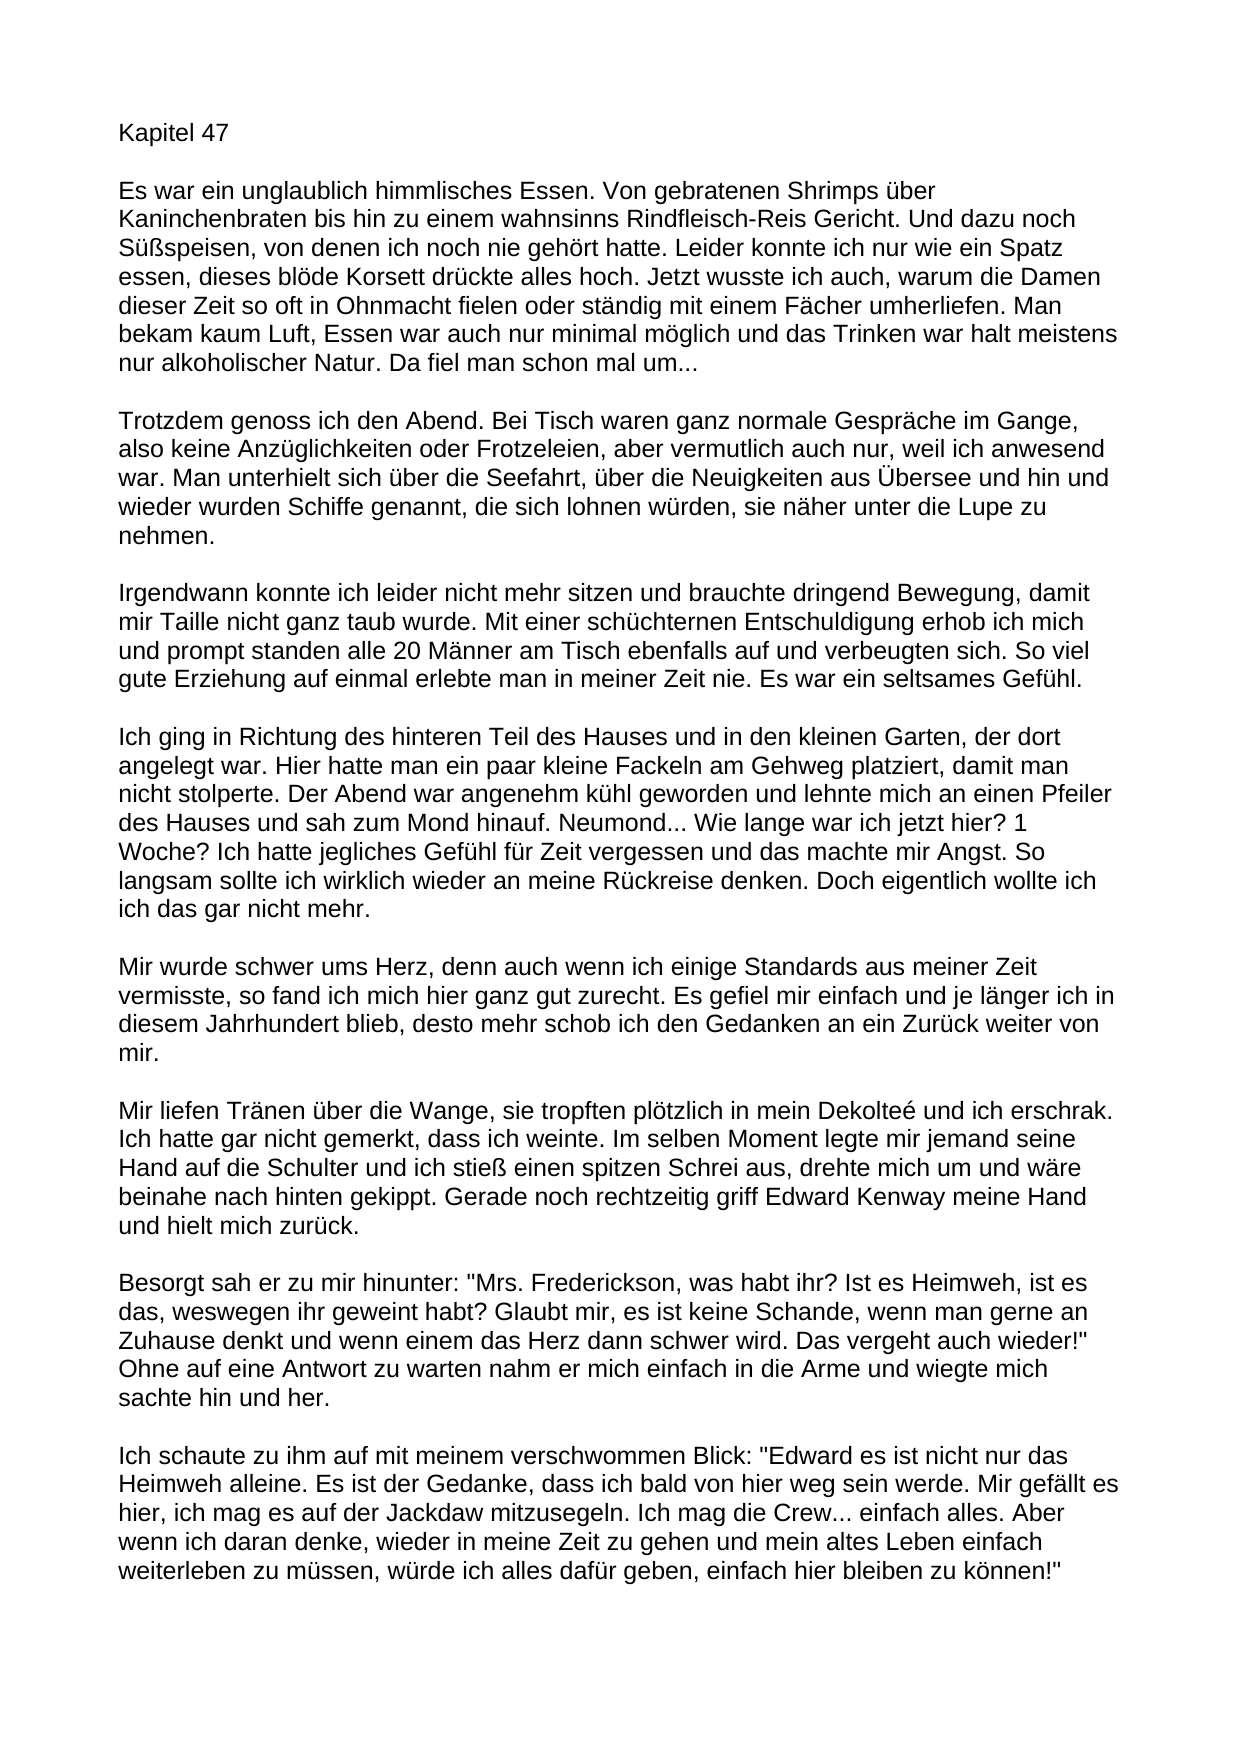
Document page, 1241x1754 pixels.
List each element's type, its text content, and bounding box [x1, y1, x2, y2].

text Mir liefen Tränen über die Wange, sie tropften plötzlich in mein Dekolteé und ich erschrak. Ich hatte gar nicht gemerkt, dass ich weinte. Im selben Moment legte mir jemand seine Hand auf die Schulter und ich stieß einen spitzen Schrei aus, drehte mich um und wäre beinahe nach hinten gekippt. Gerade noch rechtzeitig griff Edward Kenway meine Hand und hielt mich zurück. [118, 1096, 1122, 1239]
text Ich ging in Richtung des hinteren Teil des Hauses und in den kleinen Garten, der dort angelegt war. Hier hatte man ein paar kleine Fackeln am Gehweg platziert, damit man nicht stolperte. Der Abend war angenehm kühl geworden und lehnte mich an einen Pfeiler des Hauses und sah zum Mond hinauf. Neumond... Wie lange war ich jetzt hier? 1 Woche? Ich hatte jegliches Gefühl für Zeit vergessen und das machte mir Angst. So langsam sollte ich wirklich wieder an meine Rückreise denken. Doch eigentlich wollte ich ich das gar nicht mehr. [118, 722, 1122, 923]
text Es war ein unglaublich himmlisches Essen. Von gebratenen Shrimps über Kaninchenbraten bis hin zu einem wahnsinns Rindfleisch-Reis Gericht. Und dazu noch Süßspeisen, von denen ich noch nie gehört hatte. Leider konnte ich nur wie ein Spatz essen, dieses blöde Korsett drückte alles hoch. Jetzt wusste ich auch, warum die Damen dieser Zeit so oft in Ohnmacht fielen oder ständig mit einem Fächer umherliefen. Man bekam kaum Luft, Essen war auch nur minimal möglich und das Trinken war halt meistens nur alkoholischer Natur. Da fiel man schon mal um... [118, 176, 1122, 377]
text Kapitel 47 [118, 118, 1122, 147]
text Trotzdem genoss ich den Abend. Bei Tisch waren ganz normale Gespräche im Gange, also keine Anzüglichkeiten oder Frotzeleien, aber vermutlich auch nur, weil ich anwesend war. Man unterhielt sich über die Seefahrt, über die Neuigkeiten aus Übersee und hin und wieder wurden Schiffe genannt, die sich lohnen würden, sie näher unter die Lupe zu nehmen. [118, 406, 1122, 549]
text Irgendwann konnte ich leider nicht mehr sitzen und brauchte dringend Bewegung, damit mir Taille nicht ganz taub wurde. Mit einer schüchternen Entschuldigung erhob ich mich und prompt standen alle 20 Männer am Tisch ebenfalls auf und verbeugten sich. So viel gute Erziehung auf einmal erlebte man in meiner Zeit nie. Es war ein seltsames Gefühl. [118, 578, 1122, 693]
text Besorgt sah er zu mir hinunter: "Mrs. Frederickson, was habt ihr? Ist es Heimweh, ist es das, weswegen ihr geweint habt? Glaubt mir, es ist keine Schande, wenn man gerne an Zuhause denkt und wenn einem das Herz dann schwer wird. Das vergeht auch wieder!" Ohne auf eine Antwort zu warten nahm er mich einfach in die Arme und wiegte mich sachte hin und her. [118, 1268, 1122, 1412]
text Ich schaute zu ihm auf mit meinem verschwommen Blick: "Edward es ist nicht nur das Heimweh alleine. Es ist der Gedanke, dass ich bald von hier weg sein werde. Mir gefällt es hier, ich mag es auf der Jackdaw mitzusegeln. Ich mag die Crew... einfach alles. Aber wenn ich daran denke, wieder in meine Zeit zu gehen und mein altes Leben einfach weiterleben zu müssen, würde ich alles dafür geben, einfach hier bleiben zu können!" [118, 1441, 1122, 1584]
text Mir wurde schwer ums Herz, denn auch wenn ich einige Standards aus meiner Zeit vermisste, so fand ich mich hier ganz gut zurecht. Es gefiel mir einfach und je länger ich in diesem Jahrhundert blieb, desto mehr schob ich den Gedanken an ein Zurück weiter von mir. [118, 952, 1122, 1067]
